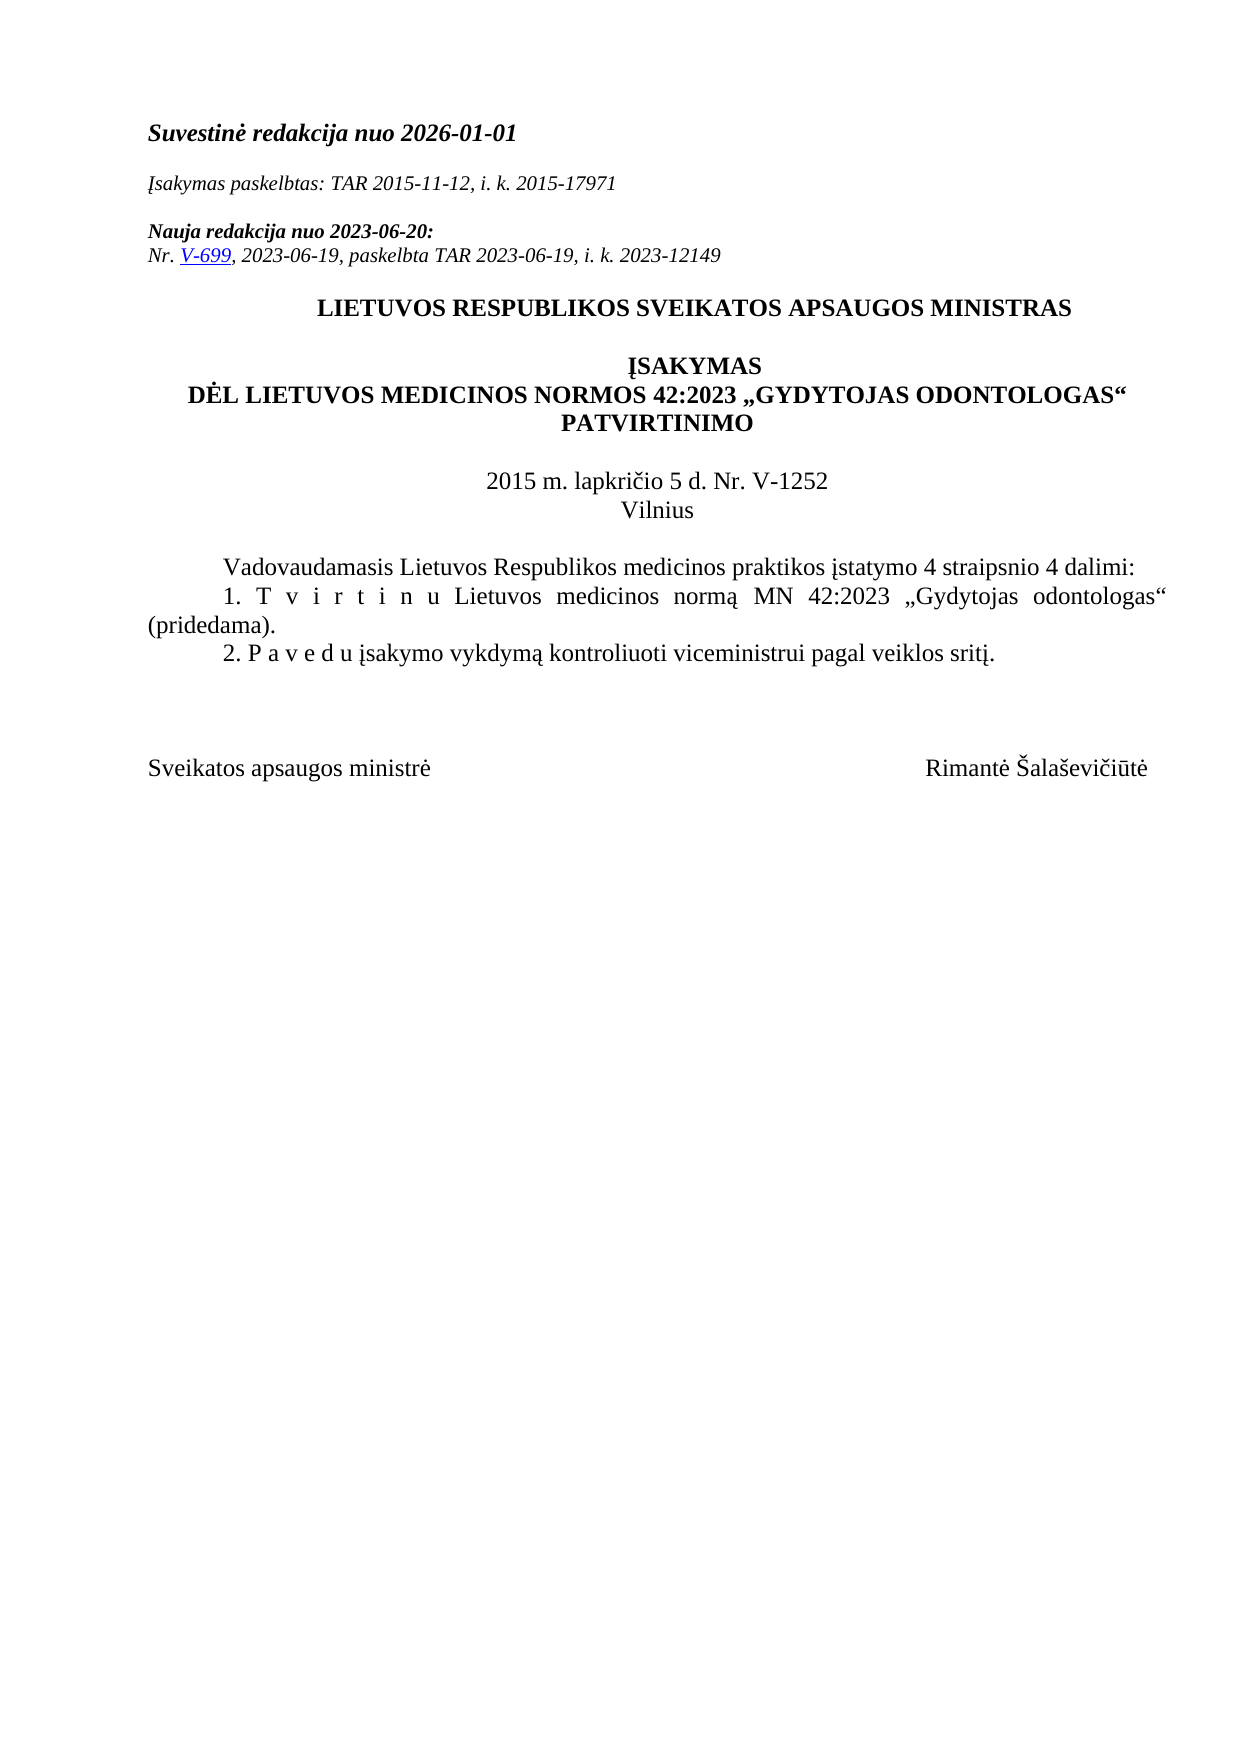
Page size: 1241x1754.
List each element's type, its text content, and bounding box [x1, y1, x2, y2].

text Nauja redakcija nuo 2023-06-20: [148, 219, 1167, 243]
text Sveikatos apsaugos ministrė Rimantė Šalaševičiūtė [148, 753, 1167, 782]
text Vadovaudamasis Lietuvos Respublikos medicinos praktikos įstatymo 4 straipsnio 4 dalimi: [148, 552, 1167, 581]
text 2015 m. lapkričio 5 d. Nr. V-1252 Vilnius [148, 466, 1167, 523]
text 2. P a v e d u įsakymo vykdymą kontroliuoti viceministrui pagal veiklos sritį. [148, 638, 1167, 667]
text ĮSAKYMAS [148, 351, 1167, 380]
text Nr. V-699, 2023-06-19, paskelbta TAR 2023-06-19, i. k. 2023-12149 [148, 243, 1167, 267]
text DĖL LIETUVOS MEDICINOS NORMOS 42:2023 „GYDYTOJAS ODONTOLOGAS“ PATVIRTINIMO [148, 380, 1167, 437]
text 1. T v i r t i n u Lietuvos medicinos normą MN 42:2023 „Gydytojas odontologas“ (pridedama). [148, 581, 1167, 638]
text Įsakymas paskelbtas: TAR 2015-11-12, i. k. 2015-17971 [148, 171, 1167, 195]
text LIETUVOS RESPUBLIKOS SVEIKATOS APSAUGOS MINISTRAS [148, 293, 1167, 322]
text Suvestinė redakcija nuo 2026-01-01 [148, 118, 1167, 147]
